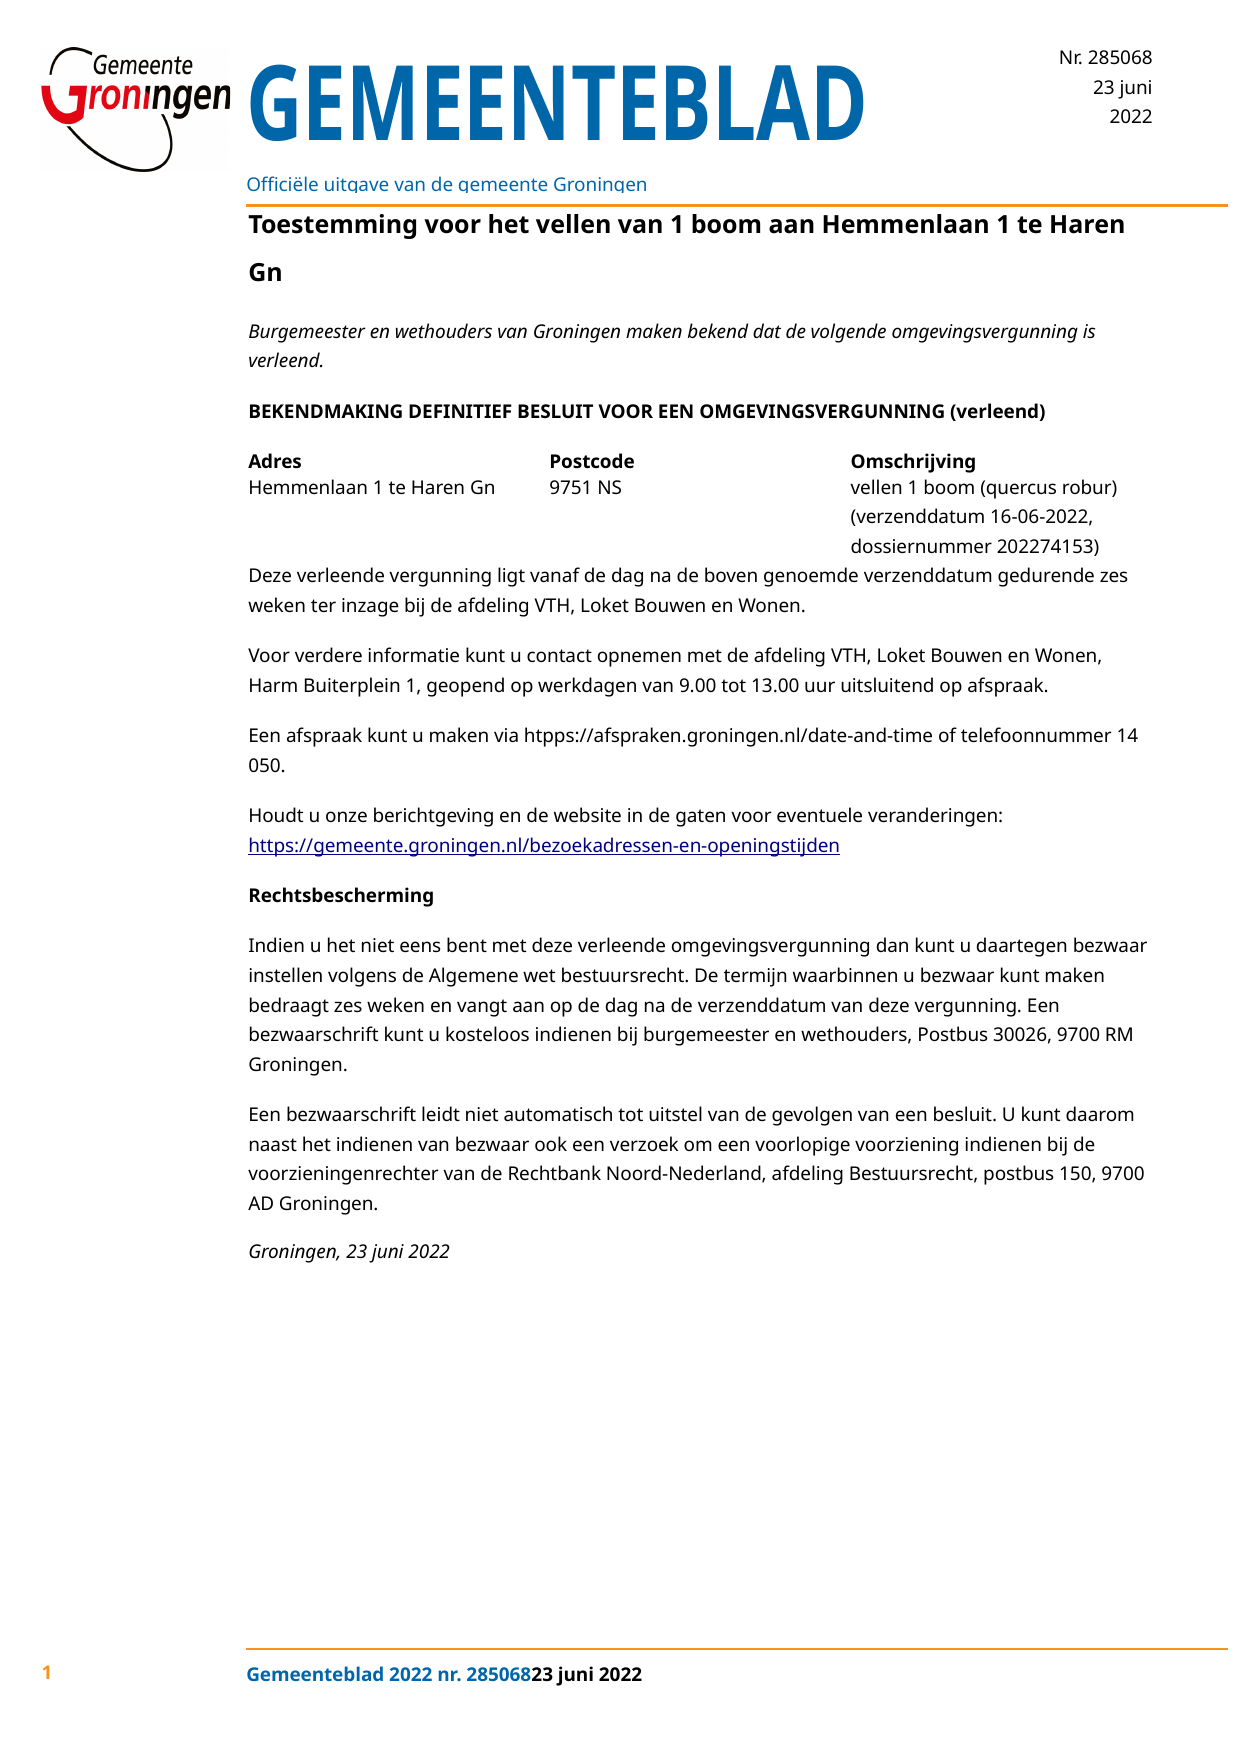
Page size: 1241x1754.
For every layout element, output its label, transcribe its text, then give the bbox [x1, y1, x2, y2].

text Een bezwaarschrift leidt niet automatisch tot uitstel van de gevolgen van een besluit. U kunt daarom naast het indienen van bezwaar ook een verzoek om een voorlopige voorziening indienen bij de voorzieningenrechter van de Rechtbank Noord-Nederland, afdeling Bestuursrecht, postbus 150, 9700 AD Groningen. [248, 1101, 1152, 1216]
text Houdt u onze berichtgeving en de website in de gaten voor eventuele veranderingen: https://gemeente.groningen.nl/bezoekadressen-en-openingstijden [248, 802, 1152, 858]
text Een afspraak kunt u maken via htpps://afspraken.groningen.nl/date-and-time of telefoonnummer 14 050. [248, 722, 1152, 778]
table_header Adres [248, 449, 549, 474]
text Toestemming voor het vellen van 1 boom aan Hemmenlaan 1 te Haren Gn [248, 207, 1152, 288]
table_header Omschrijving [850, 449, 1152, 474]
table_cell vellen 1 boom (quercus robur) (verzenddatum 16-06-2022, dossiernummer 202274153) [850, 474, 1152, 559]
text Rechtsbescherming [248, 882, 1152, 908]
table_cell 9751 NS [549, 474, 850, 559]
table_cell Hemmenlaan 1 te Haren Gn [248, 474, 549, 559]
text BEKENDMAKING DEFINITIEF BESLUIT VOOR EEN OMGEVINGSVERGUNNING (verleend) [248, 398, 1152, 424]
text Burgemeester en wethouders van Groningen maken bekend dat de volgende omgevingsvergunning is verleend. [248, 318, 1152, 373]
text Deze verleende vergunning ligt vanaf de dag na de boven genoemde verzenddatum gedurende zes weken ter inzage bij de afdeling VTH, Loket Bouwen en Wonen. [248, 562, 1152, 618]
text Groningen, 23 juni 2022 [248, 1238, 1152, 1264]
table_header Postcode [549, 449, 850, 474]
text Voor verdere informatie kunt u contact opnemen met de afdeling VTH, Loket Bouwen en Wonen, Harm Buiterplein 1, geopend op werkdagen van 9.00 tot 13.00 uur uitsluitend op afspraak. [248, 642, 1152, 698]
text Indien u het niet eens bent met deze verleende omgevingsvergunning dan kunt u daartegen bezwaar instellen volgens de Algemene wet bestuursrecht. De termijn waarbinnen u bezwaar kunt maken bedraagt zes weken en vangt aan op de dag na de verzenddatum van deze vergunning. Een bezwaarschrift kunt u kosteloos indienen bij burgemeester en wethouders, Postbus 30026, 9700 RM Groningen. [248, 933, 1152, 1077]
picture [41, 47, 231, 172]
